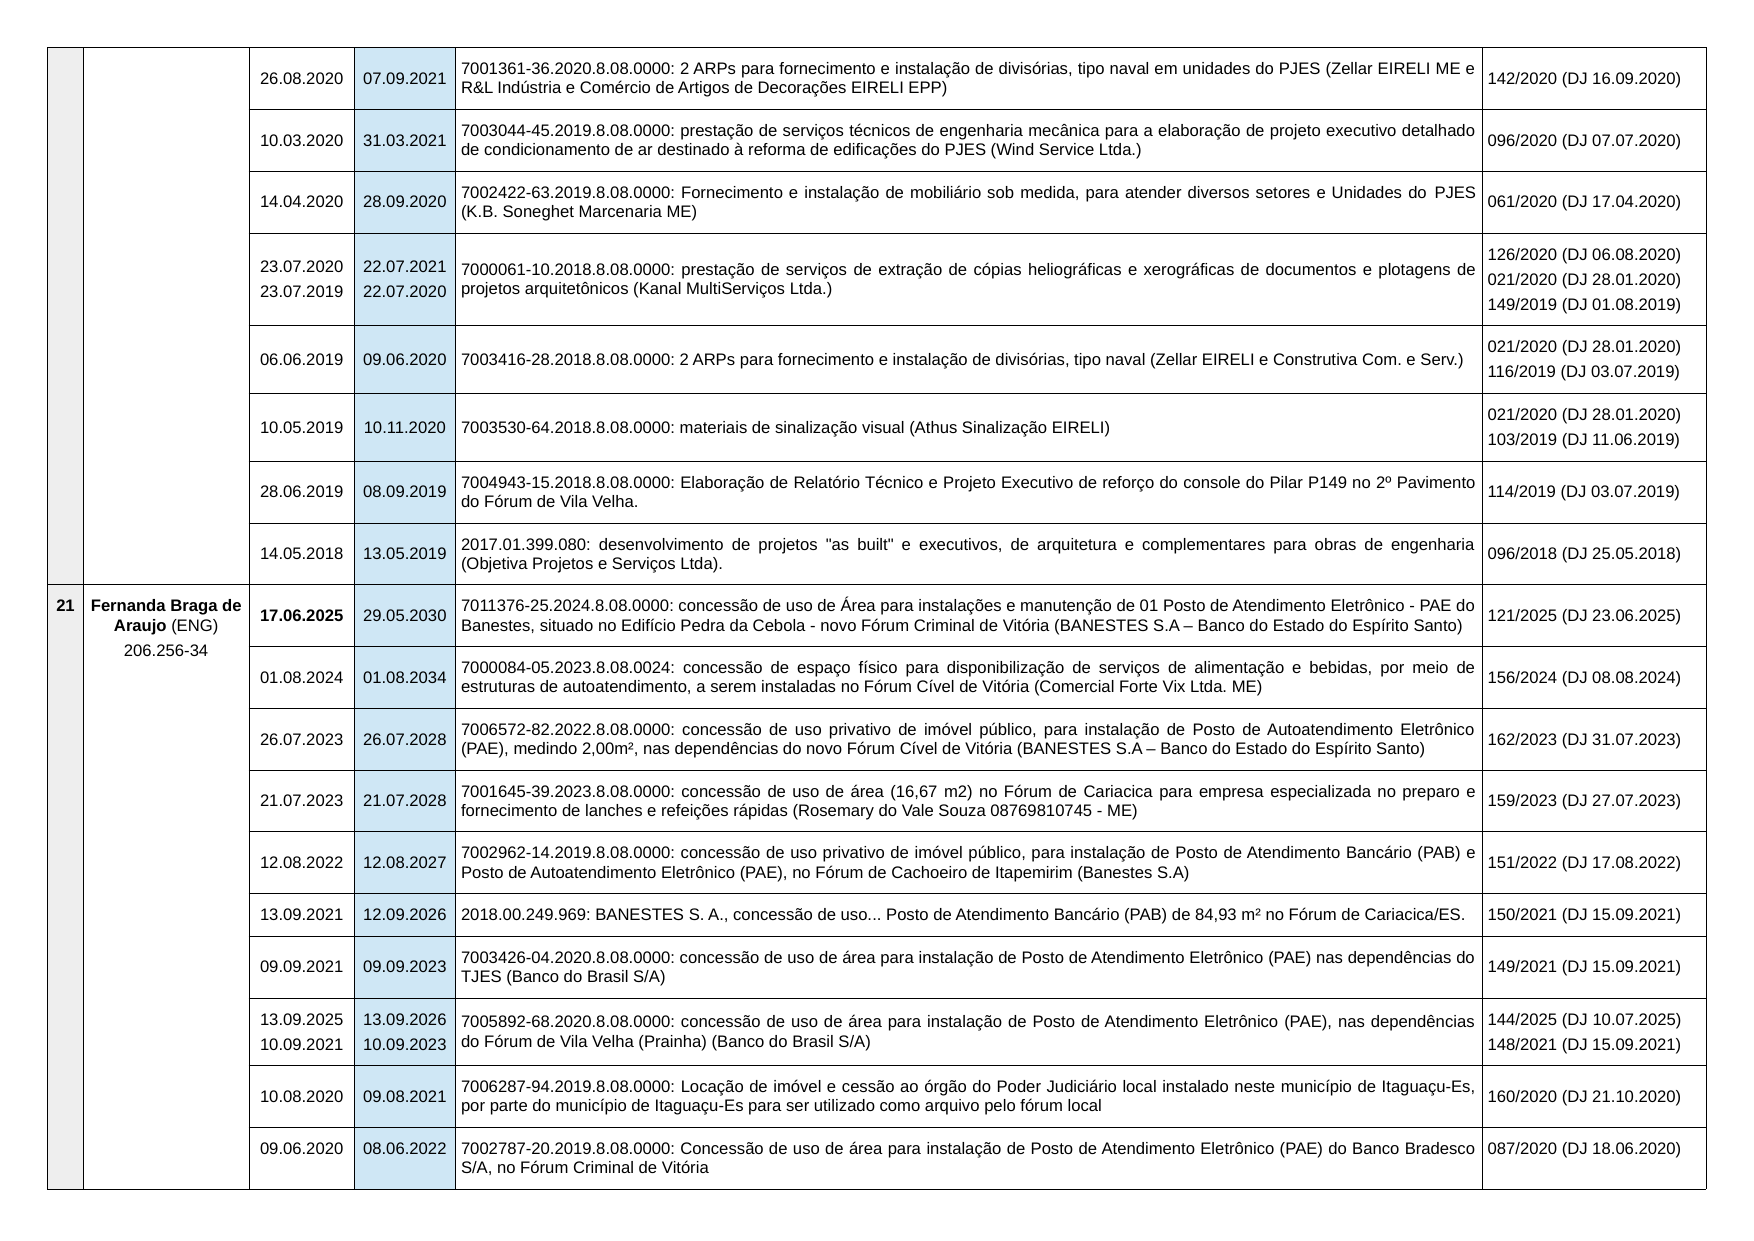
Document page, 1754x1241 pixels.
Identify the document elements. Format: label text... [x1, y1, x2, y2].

table_cell 17.06.2025 [250, 585, 354, 646]
table_cell 114/2019 (DJ 03.07.2019) [1483, 462, 1706, 523]
table_cell 23.07.2020 23.07.2019 [250, 234, 354, 325]
table_cell 7000084-05.2023.8.08.0024: concessão de espaço físico para disponibilização de serviços de alimentação e bebidas, por meio de estruturas de autoatendimento, a serem instaladas no Fórum Cível de Vitória (Comercial Forte Vix Ltda. ME) [456, 647, 1482, 708]
table_cell 7005892-68.2020.8.08.0000: concessão de uso de área para instalação de Posto de Atendimento Eletrônico (PAE), nas dependências do Fórum de Vila Velha (Prainha) (Banco do Brasil S/A) [456, 999, 1482, 1065]
table_cell 10.08.2020 [250, 1066, 354, 1127]
table_cell 01.08.2034 [355, 647, 455, 708]
table_cell 7000061-10.2018.8.08.0000: prestação de serviços de extração de cópias heliográficas e xerográficas de documentos e plotagens de projetos arquitetônicos (Kanal MultiServiços Ltda.) [456, 234, 1482, 325]
table_cell 7011376-25.2024.8.08.0000: concessão de uso de Área para instalações e manutenção de 01 Posto de Atendimento Eletrônico - PAE do Banestes, situado no Edifício Pedra da Cebola - novo Fórum Criminal de Vitória (BANESTES S.A – Banco do Estado do Espírito Santo) [456, 585, 1482, 646]
table_cell 26.07.2023 [250, 709, 354, 770]
table_cell 7006572-82.2022.8.08.0000: concessão de uso privativo de imóvel público, para instalação de Posto de Autoatendimento Eletrônico (PAE), medindo 2,00m², nas dependências do novo Fórum Cível de Vitória (BANESTES S.A – Banco do Estado do Espírito Santo) [456, 709, 1482, 770]
table_cell 13.09.2021 [250, 894, 354, 936]
table_cell 7003530-64.2018.8.08.0000: materiais de sinalização visual (Athus Sinalização EIRELI) [456, 394, 1482, 461]
table_cell 7004943-15.2018.8.08.0000: Elaboração de Relatório Técnico e Projeto Executivo de reforço do console do Pilar P149 no 2º Pavimento do Fórum de Vila Velha. [456, 462, 1482, 523]
table_cell 7001645-39.2023.8.08.0000: concessão de uso de área (16,67 m2) no Fórum de Cariacica para empresa especializada no preparo e fornecimento de lanches e refeições rápidas (Rosemary do Vale Souza 08769810745 - ME) [456, 771, 1482, 831]
table_cell 07.09.2021 [355, 48, 455, 109]
table_cell 12.09.2026 [355, 894, 455, 936]
table_cell 151/2022 (DJ 17.08.2022) [1483, 832, 1706, 893]
table_cell 14.05.2018 [250, 524, 354, 584]
table_cell 7006287-94.2019.8.08.0000: Locação de imóvel e cessão ao órgão do Poder Judiciário local instalado neste município de Itaguaçu-Es, por parte do município de Itaguaçu-Es para ser utilizado como arquivo pelo fórum local [456, 1066, 1482, 1127]
table_cell 13.05.2019 [355, 524, 455, 584]
table_cell 7002422-63.2019.8.08.0000: Fornecimento e instalação de mobiliário sob medida, para atender diversos setores e Unidades do PJES (K.B. Soneghet Marcenaria ME) [456, 172, 1482, 233]
table_cell Fernanda Braga de Araujo (ENG) 206.256-34 [84, 585, 249, 1189]
table_cell 087/2020 (DJ 18.06.2020) [1483, 1128, 1706, 1189]
table_cell 09.06.2020 [250, 1128, 354, 1189]
table_cell 2018.00.249.969: BANESTES S. A., concessão de uso... Posto de Atendimento Bancário (PAB) de 84,93 m² no Fórum de Cariacica/ES. [456, 894, 1482, 936]
table_cell 08.06.2022 [355, 1128, 455, 1189]
table_cell 29.05.2030 [355, 585, 455, 646]
table_cell 28.06.2019 [250, 462, 354, 523]
table_cell 10.03.2020 [250, 110, 354, 171]
table_cell 7002962-14.2019.8.08.0000: concessão de uso privativo de imóvel público, para instalação de Posto de Atendimento Bancário (PAB) e Posto de Autoatendimento Eletrônico (PAE), no Fórum de Cachoeiro de Itapemirim (Banestes S.A) [456, 832, 1482, 893]
table_cell 26.08.2020 [250, 48, 354, 109]
table_cell 22.07.2021 22.07.2020 [355, 234, 455, 325]
table_cell 12.08.2027 [355, 832, 455, 893]
table_cell 21.07.2023 [250, 771, 354, 831]
table_cell 09.09.2023 [355, 937, 455, 998]
table_cell 09.09.2021 [250, 937, 354, 998]
table_cell 021/2020 (DJ 28.01.2020) 103/2019 (DJ 11.06.2019) [1483, 394, 1706, 461]
table_cell 13.09.2026 10.09.2023 [355, 999, 455, 1065]
table_cell 10.05.2019 [250, 394, 354, 461]
table_cell 096/2018 (DJ 25.05.2018) [1483, 524, 1706, 584]
table_cell 26.07.2028 [355, 709, 455, 770]
table_cell 096/2020 (DJ 07.07.2020) [1483, 110, 1706, 171]
table_cell 09.06.2020 [355, 326, 455, 393]
table_cell 149/2021 (DJ 15.09.2021) [1483, 937, 1706, 998]
table_cell 12.08.2022 [250, 832, 354, 893]
table_cell 7003426-04.2020.8.08.0000: concessão de uso de área para instalação de Posto de Atendimento Eletrônico (PAE) nas dependências do TJES (Banco do Brasil S/A) [456, 937, 1482, 998]
table_cell 21 [48, 585, 83, 1189]
table_cell 142/2020 (DJ 16.09.2020) [1483, 48, 1706, 109]
table_cell [84, 48, 249, 584]
table_cell 144/2025 (DJ 10.07.2025) 148/2021 (DJ 15.09.2021) [1483, 999, 1706, 1065]
table_cell 121/2025 (DJ 23.06.2025) [1483, 585, 1706, 646]
table_cell 21.07.2028 [355, 771, 455, 831]
table_cell 08.09.2019 [355, 462, 455, 523]
table_cell 01.08.2024 [250, 647, 354, 708]
table_cell 28.09.2020 [355, 172, 455, 233]
table_cell 7003416-28.2018.8.08.0000: 2 ARPs para fornecimento e instalação de divisórias, tipo naval (Zellar EIRELI e Construtiva Com. e Serv.) [456, 326, 1482, 393]
table_cell 09.08.2021 [355, 1066, 455, 1127]
table_cell 061/2020 (DJ 17.04.2020) [1483, 172, 1706, 233]
table_cell 10.11.2020 [355, 394, 455, 461]
table_cell 159/2023 (DJ 27.07.2023) [1483, 771, 1706, 831]
table_cell 150/2021 (DJ 15.09.2021) [1483, 894, 1706, 936]
table_cell 7003044-45.2019.8.08.0000: prestação de serviços técnicos de engenharia mecânica para a elaboração de projeto executivo detalhado de condicionamento de ar destinado à reforma de edificações do PJES (Wind Service Ltda.) [456, 110, 1482, 171]
table_cell 7001361-36.2020.8.08.0000: 2 ARPs para fornecimento e instalação de divisórias, tipo naval em unidades do PJES (Zellar EIRELI ME e R&L Indústria e Comércio de Artigos de Decorações EIRELI EPP) [456, 48, 1482, 109]
table_cell 2017.01.399.080: desenvolvimento de projetos "as built" e executivos, de arquitetura e complementares para obras de engenharia (Objetiva Projetos e Serviços Ltda). [456, 524, 1482, 584]
table_cell 160/2020 (DJ 21.10.2020) [1483, 1066, 1706, 1127]
table_cell 021/2020 (DJ 28.01.2020) 116/2019 (DJ 03.07.2019) [1483, 326, 1706, 393]
table_cell [48, 48, 83, 584]
table_cell 7002787-20.2019.8.08.0000: Concessão de uso de área para instalação de Posto de Atendimento Eletrônico (PAE) do Banco Bradesco S/A, no Fórum Criminal de Vitória [456, 1128, 1482, 1189]
table_cell 156/2024 (DJ 08.08.2024) [1483, 647, 1706, 708]
table_cell 14.04.2020 [250, 172, 354, 233]
table_cell 13.09.2025 10.09.2021 [250, 999, 354, 1065]
table_cell 162/2023 (DJ 31.07.2023) [1483, 709, 1706, 770]
table_cell 126/2020 (DJ 06.08.2020) 021/2020 (DJ 28.01.2020) 149/2019 (DJ 01.08.2019) [1483, 234, 1706, 325]
table_cell 31.03.2021 [355, 110, 455, 171]
table_cell 06.06.2019 [250, 326, 354, 393]
